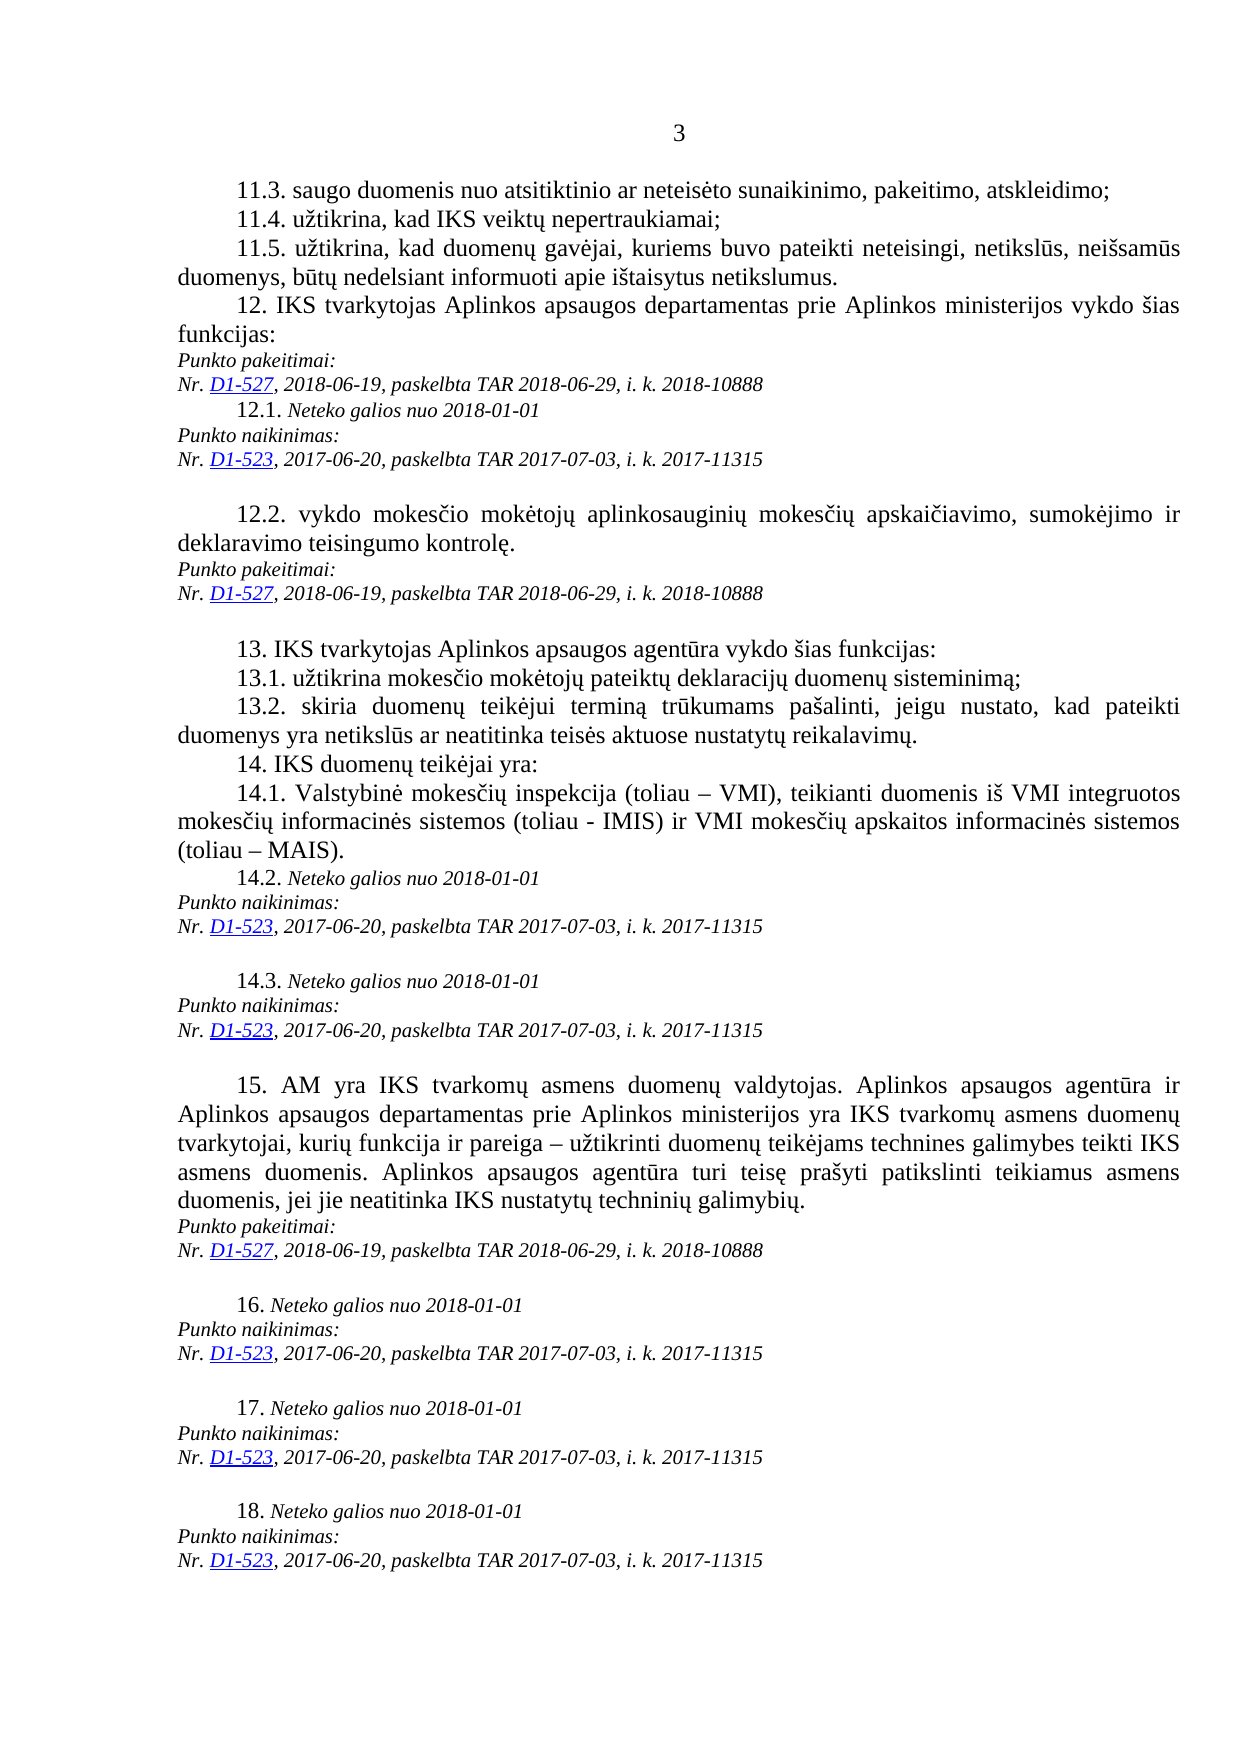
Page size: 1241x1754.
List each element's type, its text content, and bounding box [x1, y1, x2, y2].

text 18. Neteko galios nuo 2018-01-01 [177, 1497, 1181, 1524]
text Nr. D1-523, 2017-06-20, paskelbta TAR 2017-07-03, i. k. 2017-11315 [177, 1341, 1181, 1365]
text Punkto pakeitimai: [177, 1214, 1181, 1238]
text 16. Neteko galios nuo 2018-01-01 [177, 1291, 1181, 1317]
text 14.2. Neteko galios nuo 2018-01-01 [177, 864, 1181, 890]
text 12.1. Neteko galios nuo 2018-01-01 [177, 396, 1181, 423]
text Punkto naikinimas: [177, 423, 1181, 447]
text Punkto naikinimas: [177, 1524, 1181, 1548]
text 11.4. užtikrina, kad IKS veiktų nepertraukiamai; [177, 204, 1181, 233]
text 14.1. Valstybinė mokesčių inspekcija (toliau – VMI), teikianti duomenis iš VMI integruotos mokesčių informacinės sistemos (toliau - IMIS) ir VMI mokesčių apskaitos informacinės sistemos (toliau – MAIS). [177, 778, 1181, 864]
text Nr. D1-527, 2018-06-19, paskelbta TAR 2018-06-29, i. k. 2018-10888 [177, 581, 1181, 605]
text 17. Neteko galios nuo 2018-01-01 [177, 1394, 1181, 1421]
text Nr. D1-523, 2017-06-20, paskelbta TAR 2017-07-03, i. k. 2017-11315 [177, 914, 1181, 938]
text 11.5. užtikrina, kad duomenų gavėjai, kuriems buvo pateikti neteisingi, netikslūs, neišsamūs duomenys, būtų nedelsiant informuoti apie ištaisytus netikslumus. [177, 233, 1181, 291]
text 13.2. skiria duomenų teikėjui terminą trūkumams pašalinti, jeigu nustato, kad pateikti duomenys yra netikslūs ar neatitinka teisės aktuose nustatytų reikalavimų. [177, 691, 1181, 749]
text Punkto naikinimas: [177, 890, 1181, 914]
text Nr. D1-523, 2017-06-20, paskelbta TAR 2017-07-03, i. k. 2017-11315 [177, 447, 1181, 471]
text 15. AM yra IKS tvarkomų asmens duomenų valdytojas. Aplinkos apsaugos agentūra ir Aplinkos apsaugos departamentas prie Aplinkos ministerijos yra IKS tvarkomų asmens duomenų tvarkytojai, kurių funkcija ir pareiga – užtikrinti duomenų teikėjams technines galimybes teikti IKS asmens duomenis. Aplinkos apsaugos agentūra turi teisę prašyti patikslinti teikiamus asmens duomenis, jei jie neatitinka IKS nustatytų techninių galimybių. [177, 1070, 1181, 1214]
text Nr. D1-527, 2018-06-19, paskelbta TAR 2018-06-29, i. k. 2018-10888 [177, 1238, 1181, 1262]
text 14.3. Neteko galios nuo 2018-01-01 [177, 967, 1181, 993]
text 13.1. užtikrina mokesčio mokėtojų pateiktų deklaracijų duomenų sisteminimą; [177, 663, 1181, 691]
text 11.3. saugo duomenis nuo atsitiktinio ar neteisėto sunaikinimo, pakeitimo, atskleidimo; [177, 176, 1181, 204]
text Punkto naikinimas: [177, 1421, 1181, 1444]
text Nr. D1-523, 2017-06-20, paskelbta TAR 2017-07-03, i. k. 2017-11315 [177, 1017, 1181, 1042]
text Nr. D1-523, 2017-06-20, paskelbta TAR 2017-07-03, i. k. 2017-11315 [177, 1548, 1181, 1572]
text Punkto pakeitimai: [177, 557, 1181, 581]
text Punkto naikinimas: [177, 1317, 1181, 1341]
text Nr. D1-527, 2018-06-19, paskelbta TAR 2018-06-29, i. k. 2018-10888 [177, 372, 1181, 396]
text Punkto pakeitimai: [177, 348, 1181, 372]
text Punkto naikinimas: [177, 993, 1181, 1017]
text 12.2. vykdo mokesčio mokėtojų aplinkosauginių mokesčių apskaičiavimo, sumokėjimo ir deklaravimo teisingumo kontrolę. [177, 499, 1181, 557]
text Nr. D1-523, 2017-06-20, paskelbta TAR 2017-07-03, i. k. 2017-11315 [177, 1444, 1181, 1469]
text 12. IKS tvarkytojas Aplinkos apsaugos departamentas prie Aplinkos ministerijos vykdo šias funkcijas: [177, 291, 1181, 348]
text 14. IKS duomenų teikėjai yra: [177, 749, 1181, 778]
text 13. IKS tvarkytojas Aplinkos apsaugos agentūra vykdo šias funkcijas: [177, 634, 1181, 663]
